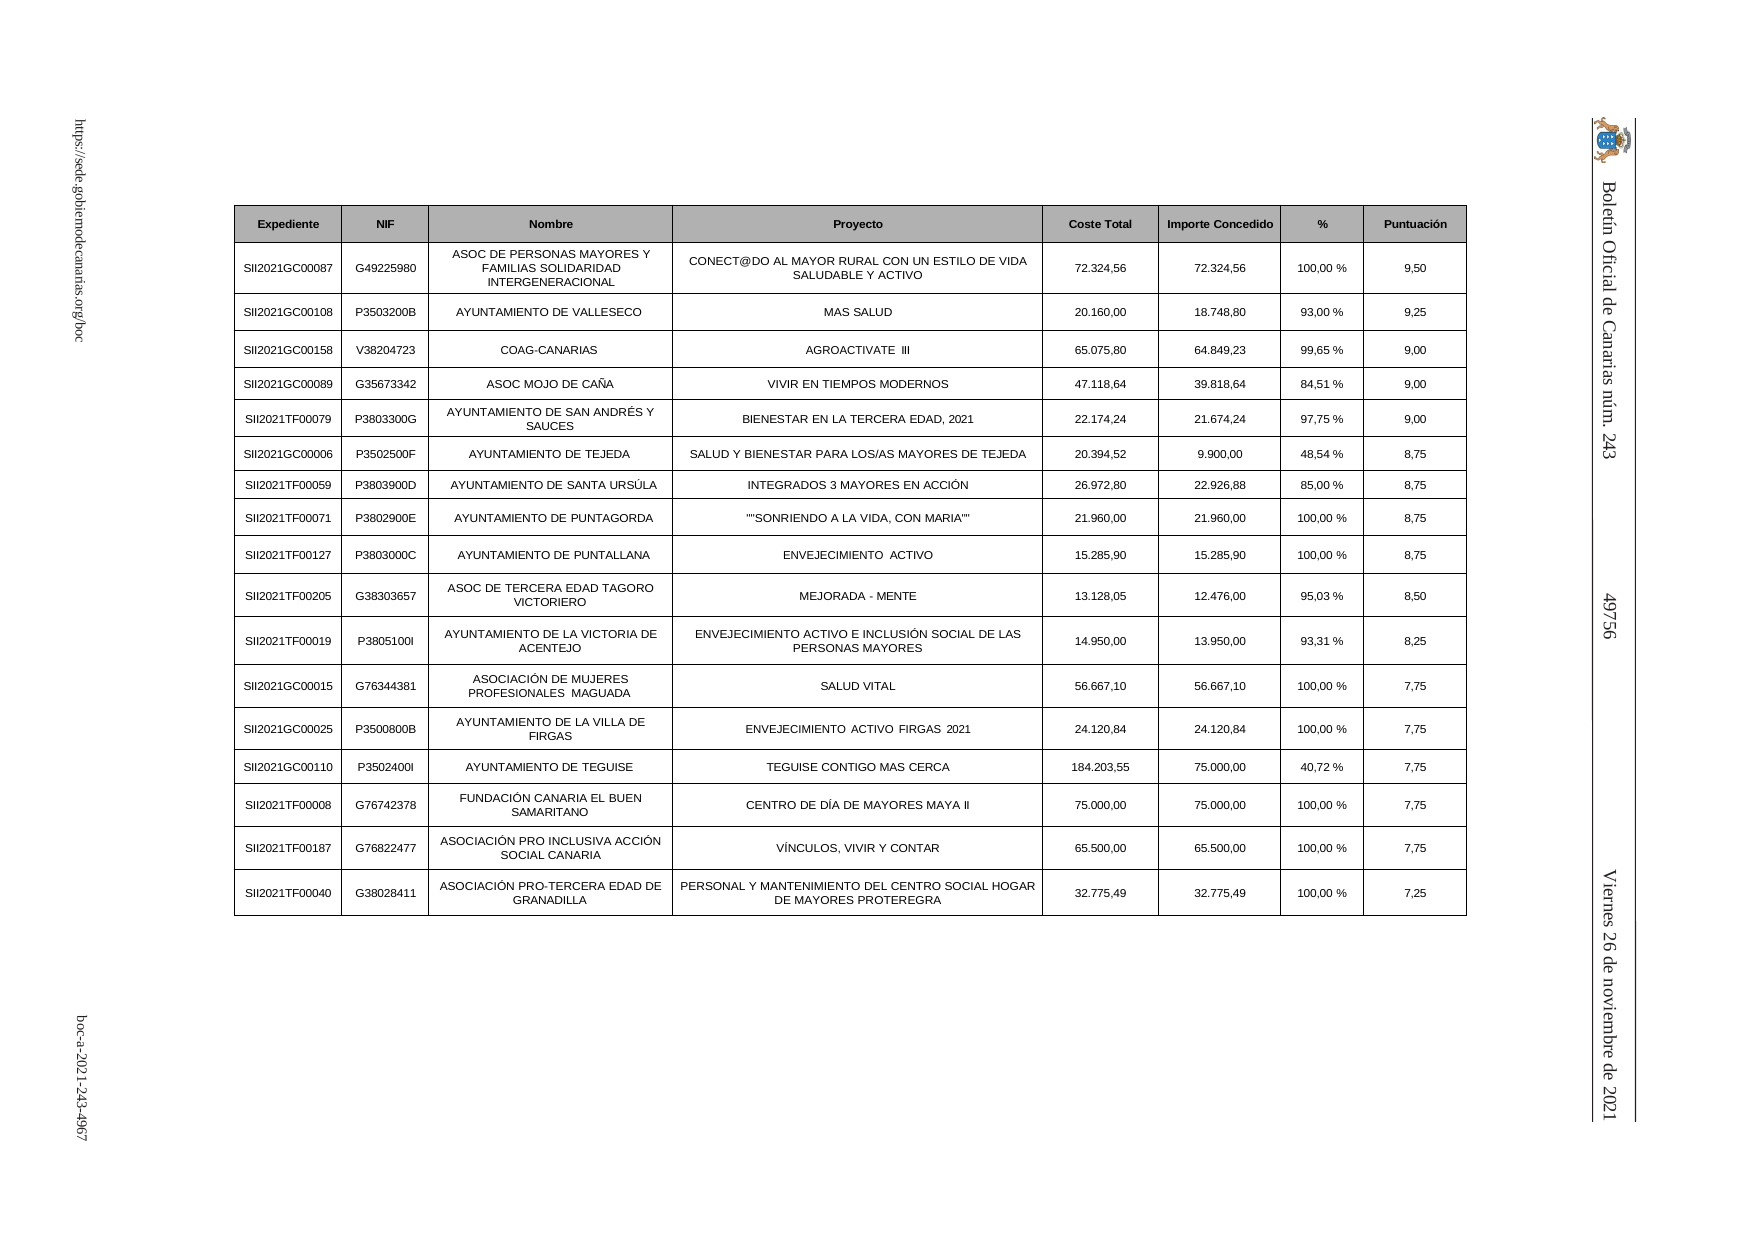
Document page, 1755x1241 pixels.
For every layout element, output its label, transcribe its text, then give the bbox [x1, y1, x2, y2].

table_cell AGROACTIVATE III [673, 331, 1042, 367]
table_cell 21.960,00 [1043, 499, 1158, 535]
table_header Nombre [429, 206, 672, 242]
table_cell P3803900D [342, 471, 428, 498]
table_cell ASOCIACIÓN PRO-TERCERA EDAD DE GRANADILLA [429, 870, 672, 915]
table_cell 64.849,23 [1159, 331, 1280, 367]
table_header Importe Concedido [1159, 206, 1280, 242]
table_cell AYUNTAMIENTO DE TEGUISE [429, 750, 672, 782]
table_cell ENVEJECIMIENTO ACTIVO [673, 536, 1042, 573]
table_cell ENVEJECIMIENTO ACTIVO E INCLUSIÓN SOCIAL DE LAS PERSONAS MAYORES [673, 617, 1042, 664]
table_cell SII2021GC00158 [235, 331, 341, 367]
text Boletín Oficial de Canarias núm. 243 [1599, 181, 1621, 462]
table_cell ASOC MOJO DE CAÑA [429, 368, 672, 399]
table_cell CONECT@DO AL MAYOR RURAL CON UN ESTILO DE VIDA SALUDABLE Y ACTIVO [673, 243, 1042, 293]
table_cell 100,00 % [1281, 243, 1363, 293]
table_cell 32.775,49 [1159, 870, 1280, 915]
table_cell SII2021TF00187 [235, 827, 341, 869]
table_cell G76344381 [342, 665, 428, 707]
table_cell 72.324,56 [1043, 243, 1158, 293]
table_cell 100,00 % [1281, 708, 1363, 749]
table_cell SII2021GC00087 [235, 243, 341, 293]
table_cell SII2021TF00019 [235, 617, 341, 664]
table_cell AYUNTAMIENTO DE SAN ANDRÉS Y SAUCES [429, 400, 672, 436]
table_cell 48,54 % [1281, 437, 1363, 470]
table_cell V38204723 [342, 331, 428, 367]
table_cell 8,75 [1364, 536, 1466, 573]
table_cell SALUD Y BIENESTAR PARA LOS/AS MAYORES DE TEJEDA [673, 437, 1042, 470]
table_cell SII2021TF00059 [235, 471, 341, 498]
table_cell 8,75 [1364, 437, 1466, 470]
table_cell ASOCIACIÓN DE MUJERES PROFESIONALES MAGUADA [429, 665, 672, 707]
table_cell 65.075,80 [1043, 331, 1158, 367]
table_cell 72.324,56 [1159, 243, 1280, 293]
table_cell 14.950,00 [1043, 617, 1158, 664]
table_cell BIENESTAR EN LA TERCERA EDAD, 2021 [673, 400, 1042, 436]
table_cell 93,31 % [1281, 617, 1363, 664]
table_cell SII2021GC00015 [235, 665, 341, 707]
table_cell CENTRO DE DÍA DE MAYORES MAYA II [673, 784, 1042, 826]
table_cell SII2021TF00008 [235, 784, 341, 826]
table_header Coste Total [1043, 206, 1158, 242]
table_cell P3802900E [342, 499, 428, 535]
table_cell 95,03 % [1281, 574, 1363, 616]
table_cell COAG-CANARIAS [429, 331, 672, 367]
table_header Puntuación [1364, 206, 1466, 242]
table_cell MEJORADA - MENTE [673, 574, 1042, 616]
table_cell G76742378 [342, 784, 428, 826]
table_cell 26.972,80 [1043, 471, 1158, 498]
table_header Proyecto [673, 206, 1042, 242]
table_cell 56.667,10 [1159, 665, 1280, 707]
table_cell 9,50 [1364, 243, 1466, 293]
table_cell P3500800B [342, 708, 428, 749]
table_cell 22.926,88 [1159, 471, 1280, 498]
table_cell P3503200B [342, 294, 428, 330]
table_cell ASOCIACIÓN PRO INCLUSIVA ACCIÓN SOCIAL CANARIA [429, 827, 672, 869]
table_cell SII2021TF00127 [235, 536, 341, 573]
table_cell 7,75 [1364, 665, 1466, 707]
table_cell 15.285,90 [1159, 536, 1280, 573]
table_cell G49225980 [342, 243, 428, 293]
table_cell 7,75 [1364, 784, 1466, 826]
table_cell SALUD VITAL [673, 665, 1042, 707]
table_header Expediente [235, 206, 341, 242]
table_cell 93,00 % [1281, 294, 1363, 330]
table_cell 7,75 [1364, 708, 1466, 749]
table_cell G76822477 [342, 827, 428, 869]
text boc-a-2021-243-4967 [74, 1016, 91, 1145]
table_cell 56.667,10 [1043, 665, 1158, 707]
table_cell 9.900,00 [1159, 437, 1280, 470]
table_header NIF [342, 206, 428, 242]
table_cell 18.748,80 [1159, 294, 1280, 330]
table_cell 184.203,55 [1043, 750, 1158, 782]
table_cell 75.000,00 [1043, 784, 1158, 826]
table_cell 8,75 [1364, 499, 1466, 535]
table_cell 21.960,00 [1159, 499, 1280, 535]
table_cell 100,00 % [1281, 665, 1363, 707]
table_cell G38028411 [342, 870, 428, 915]
table_cell 20.160,00 [1043, 294, 1158, 330]
table_header % [1281, 206, 1363, 242]
table_cell 100,00 % [1281, 499, 1363, 535]
table_cell FUNDACIÓN CANARIA EL BUEN SAMARITANO [429, 784, 672, 826]
table_cell SII2021GC00089 [235, 368, 341, 399]
table_cell AYUNTAMIENTO DE PUNTALLANA [429, 536, 672, 573]
table_cell 99,65 % [1281, 331, 1363, 367]
table_cell SII2021GC00025 [235, 708, 341, 749]
table_cell 100,00 % [1281, 870, 1363, 915]
table_cell 20.394,52 [1043, 437, 1158, 470]
table_cell PERSONAL Y MANTENIMIENTO DEL CENTRO SOCIAL HOGAR DE MAYORES PROTEREGRA [673, 870, 1042, 915]
table_cell VÍNCULOS, VIVIR Y CONTAR [673, 827, 1042, 869]
table_cell G38303657 [342, 574, 428, 616]
table_cell 7,25 [1364, 870, 1466, 915]
table_cell 65.500,00 [1159, 827, 1280, 869]
table_cell 8,50 [1364, 574, 1466, 616]
text https://sede.gobiernodecanarias.org/boc [72, 119, 89, 352]
table_cell P3803000C [342, 536, 428, 573]
table_cell 39.818,64 [1159, 368, 1280, 399]
table_cell 22.174,24 [1043, 400, 1158, 436]
table_cell AYUNTAMIENTO DE PUNTAGORDA [429, 499, 672, 535]
table_cell 7,75 [1364, 827, 1466, 869]
table_cell 12.476,00 [1159, 574, 1280, 616]
table_cell 7,75 [1364, 750, 1466, 782]
table_cell SII2021TF00040 [235, 870, 341, 915]
table_cell 75.000,00 [1159, 784, 1280, 826]
table_cell P3805100I [342, 617, 428, 664]
table_cell SII2021TF00079 [235, 400, 341, 436]
table_cell G35673342 [342, 368, 428, 399]
table_cell 97,75 % [1281, 400, 1363, 436]
table_cell 84,51 % [1281, 368, 1363, 399]
table_cell SII2021GC00108 [235, 294, 341, 330]
table_cell AYUNTAMIENTO DE LA VILLA DE FIRGAS [429, 708, 672, 749]
table_cell 75.000,00 [1159, 750, 1280, 782]
table_cell AYUNTAMIENTO DE SANTA URSÚLA [429, 471, 672, 498]
table_cell ""SONRIENDO A LA VIDA, CON MARIA"" [673, 499, 1042, 535]
table_cell ASOC DE PERSONAS MAYORES Y FAMILIAS SOLIDARIDAD INTERGENERACIONAL [429, 243, 672, 293]
table_cell 32.775,49 [1043, 870, 1158, 915]
text Viernes 26 de noviembre de 2021 [1600, 869, 1621, 1124]
table_cell VIVIR EN TIEMPOS MODERNOS [673, 368, 1042, 399]
table_cell INTEGRADOS 3 MAYORES EN ACCIÓN [673, 471, 1042, 498]
table_cell SII2021TF00205 [235, 574, 341, 616]
table_cell 40,72 % [1281, 750, 1363, 782]
text 49756 [1600, 593, 1621, 642]
table_cell AYUNTAMIENTO DE TEJEDA [429, 437, 672, 470]
table_cell 24.120,84 [1159, 708, 1280, 749]
table_cell 13.128,05 [1043, 574, 1158, 616]
table_cell P3502500F [342, 437, 428, 470]
table_cell ASOC DE TERCERA EDAD TAGORO VICTORIERO [429, 574, 672, 616]
table_cell 8,25 [1364, 617, 1466, 664]
table_cell 8,75 [1364, 471, 1466, 498]
table_cell 9,00 [1364, 400, 1466, 436]
table_cell SII2021GC00110 [235, 750, 341, 782]
table_cell 100,00 % [1281, 827, 1363, 869]
table_cell 21.674,24 [1159, 400, 1280, 436]
table_cell P3803300G [342, 400, 428, 436]
table_cell SII2021GC00006 [235, 437, 341, 470]
table_cell 9,00 [1364, 368, 1466, 399]
table_cell 100,00 % [1281, 536, 1363, 573]
table_cell AYUNTAMIENTO DE VALLESECO [429, 294, 672, 330]
table_cell 85,00 % [1281, 471, 1363, 498]
table_cell 9,25 [1364, 294, 1466, 330]
table_cell 15.285,90 [1043, 536, 1158, 573]
table_cell 65.500,00 [1043, 827, 1158, 869]
table_cell TEGUISE CONTIGO MAS CERCA [673, 750, 1042, 782]
table_cell 47.118,64 [1043, 368, 1158, 399]
table_cell 9,00 [1364, 331, 1466, 367]
table_cell ENVEJECIMIENTO ACTIVO FIRGAS 2021 [673, 708, 1042, 749]
table_cell SII2021TF00071 [235, 499, 341, 535]
table_cell MAS SALUD [673, 294, 1042, 330]
table_cell 13.950,00 [1159, 617, 1280, 664]
table_cell P3502400I [342, 750, 428, 782]
table_cell AYUNTAMIENTO DE LA VICTORIA DE ACENTEJO [429, 617, 672, 664]
table_cell 100,00 % [1281, 784, 1363, 826]
table_cell 24.120,84 [1043, 708, 1158, 749]
